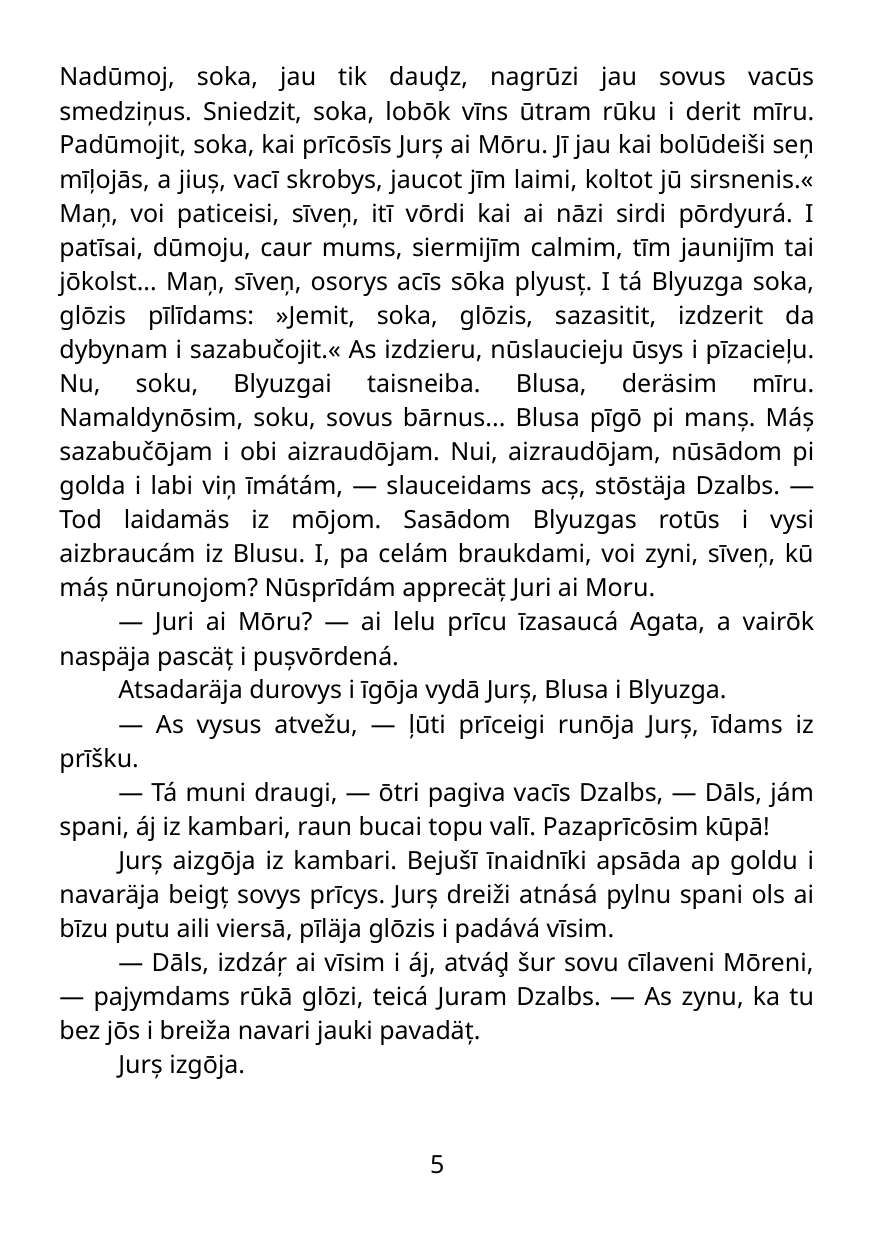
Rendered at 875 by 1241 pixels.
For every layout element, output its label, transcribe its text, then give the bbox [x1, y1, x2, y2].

text — Juri ai Mōru? — ai lelu prīcu īzasaucá Agata, a vairōk naspäja pascäț i pușvōrdená. [59, 604, 815, 672]
text Atsadaräja durovys i īgōja vydā Jurș, Blusa i Blyuzga. [59, 672, 815, 706]
text — Dāls, izdzáŗ ai vīsim i áj, atváḑ šur sovu cīlaveni Mōreni, — pajymdams rūkā glōzi, teicá Juram Dzalbs. — As zynu, ka tu bez jōs i breiža navari jauki pavadäț. [59, 945, 815, 1047]
text — As vysus atvežu, — ļūti prīceigi runōja Jurș, īdams iz prīšku. [59, 706, 815, 774]
text Jurș aizgōja iz kambari. Bejušī īnaidnīki apsāda ap goldu i navaräja beigț sovys prīcys. Jurș dreiži atnásá pylnu spani ols ai bīzu putu aili viersā, pīläja glōzis i padává vīsim. [59, 842, 815, 945]
text — Tá muni draugi, — ōtri pagiva vacīs Dzalbs, — Dāls, jám spani, áj iz kambari, raun bucai topu valī. Pazaprīcōsim kūpā! [59, 774, 815, 842]
text Jurș izgōja. [59, 1047, 815, 1081]
text Nadūmoj, soka, jau tik dauḑz, nagrūzi jau sovus vacūs smedziņus. Sniedzit, soka, lobōk vīns ūtram rūku i derit mīru. Padūmojit, soka, kai prīcōsīs Jurș ai Mōru. Jī jau kai bolūdeiši seņ mīļojās, a jiuș, vacī skrobys, jaucot jīm laimi, koltot jū sirsnenis.« Maņ, voi paticeisi, sīveņ, itī vōrdi kai ai nāzi sirdi pōrdyurá. I patīsai, dūmoju, caur mums, siermijīm calmim, tīm jaunijīm tai jōkolst... Maņ, sīveņ, osorys acīs sōka plyusț. I tá Blyuzga soka, glōzis pīlīdams: »Jemit, soka, glōzis, sazasitit, izdzerit da dybynam i sazabučojit.« As izdzieru, nūslaucieju ūsys i pīzacieļu. Nu, soku, Blyuzgai taisneiba. Blusa, deräsim mīru. Namaldynōsim, soku, sovus bārnus... Blusa pīgō pi manș. Máș sazabučōjam i obi aizraudōjam. Nui, aizraudōjam, nūsādom pi golda i labi viņ īmátám, — slauceidams acș, stōstäja Dzalbs. — Tod laidamäs iz mōjom. Sasādom Blyuzgas rotūs i vysi aizbraucám iz Blusu. I, pa celám braukdami, voi zyni, sīveņ, kū máș nūrunojom? Nūsprīdám apprecäț Juri ai Moru. [59, 59, 815, 604]
